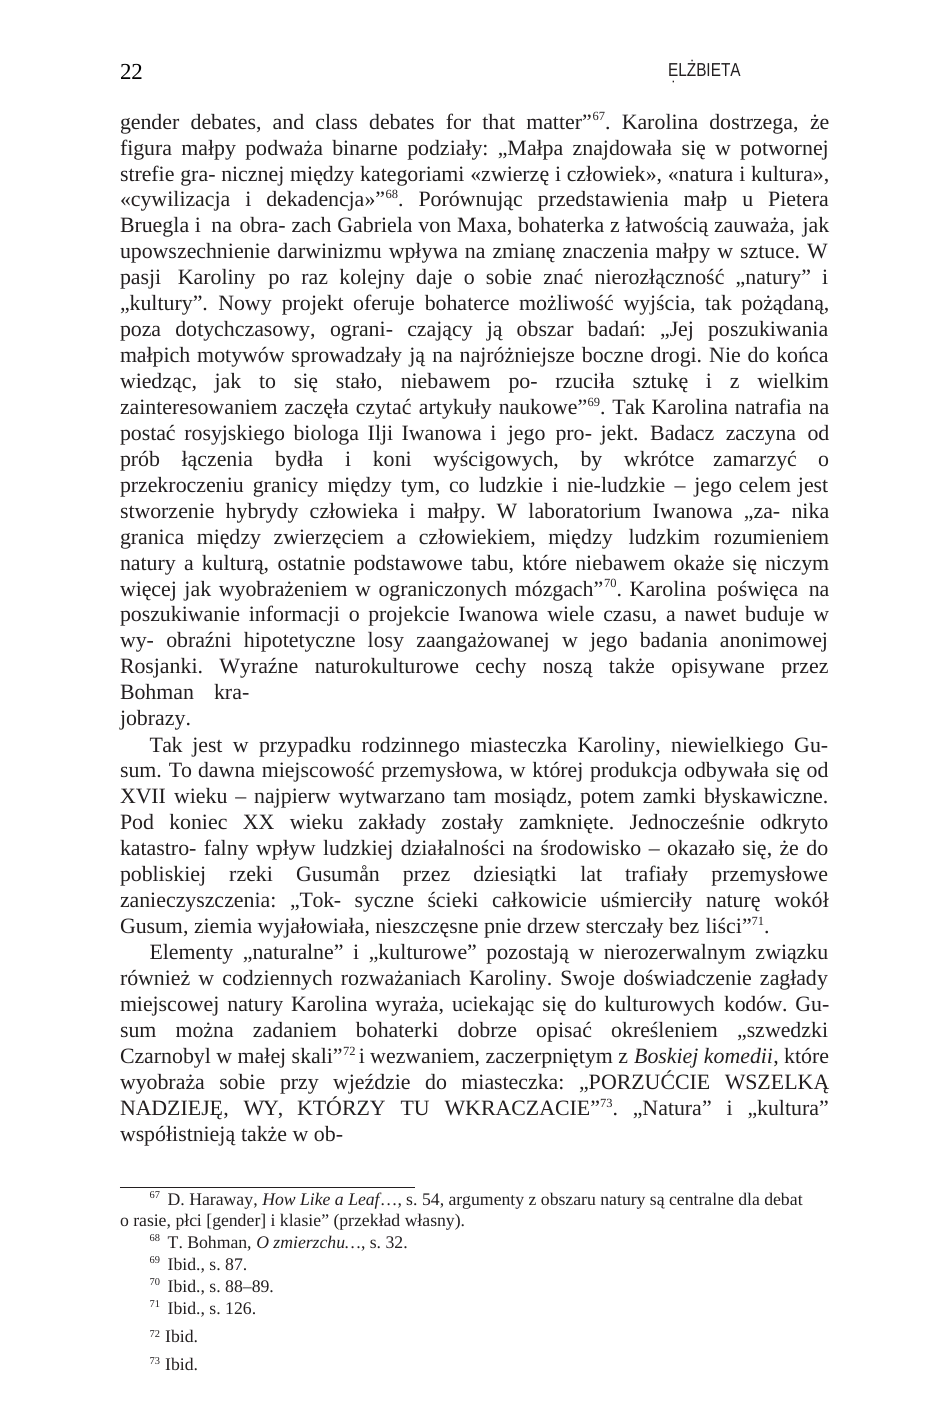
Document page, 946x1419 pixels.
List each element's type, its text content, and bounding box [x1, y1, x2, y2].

text jobrazy. [120, 705, 839, 731]
text 73 Ibid. [149, 1348, 839, 1374]
text 69 Ibid., s. 87. [149, 1254, 839, 1274]
text 71 Ibid., s. 126. [149, 1298, 839, 1318]
text 70 Ibid., s. 88–89. [149, 1276, 839, 1296]
text Tak jest w przypadku rodzinnego miasteczka Karoliny, niewielkiego Gu- sum. To dawna miejscowość przemysłowa, w której produkcja odbywała się od XVII wieku – najpierw wytwarzano tam mosiądz, potem zamki błyskawiczne. Pod koniec XX wieku zakłady zostały zamknięte. Jednocześnie odkryto katastro- falny wpływ ludzkiej działalności na środowisko – okazało się, że do pobliskiej rzeki Gusumån przez dziesiątki lat trafiały przemysłowe zanieczyszczenia: „Tok- syczne ścieki całkowicie uśmierciły naturę wokół Gusum, ziemia wyjałowiała, nieszczęsne pnie drzew sterczały bez liści”71. [120, 732, 829, 938]
text 72 Ibid. [149, 1320, 839, 1347]
text 68 T. Bohman, O zmierzchu…, s. 32. [149, 1232, 839, 1252]
text gender debates, and class debates for that matter”67. Karolina dostrzega, że figura małpy podważa binarne podziały: „Małpa znajdowała się w potwornej strefie gra- nicznej między kategoriami «zwierzę i człowiek», «natura i kultura», «cywilizacja i dekadencja»”68. Porównując przedstawienia małp u Pietera Bruegla i na obra- zach Gabriela von Maxa, bohaterka z łatwością zauważa, jak upowszechnienie darwinizmu wpływa na zmianę znaczenia małpy w sztuce. W pasji Karoliny po raz kolejny daje o sobie znać nierozłączność „natury” i „kultury”. Nowy projekt oferuje bohaterce możliwość wyjścia, tak pożądaną, poza dotychczasowy, ograni- czający ją obszar badań: „Jej poszukiwania małpich motywów sprowadzały ją na najróżniejsze boczne drogi. Nie do końca wiedząc, jak to się stało, niebawem po- rzuciła sztukę i z wielkim zainteresowaniem zaczęła czytać artykuły naukowe”69. Tak Karolina natrafia na postać rosyjskiego biologa Ilji Iwanowa i jego pro- jekt. Badacz zaczyna od prób łączenia bydła i koni wyścigowych, by wkrótce zamarzyć o przekroczeniu granicy między tym, co ludzkie i nie-ludzkie – jego celem jest stworzenie hybrydy człowieka i małpy. W laboratorium Iwanowa „za- nika granica między zwierzęciem a człowiekiem, między ludzkim rozumieniem natury a kulturą, ostatnie podstawowe tabu, które niebawem okaże się niczym więcej jak wyobrażeniem w ograniczonych mózgach”70. Karolina poświęca na poszukiwanie informacji o projekcie Iwanowa wiele czasu, a nawet buduje w wy- obraźni hipotetyczne losy zaangażowanej w jego badania anonimowej Rosjanki. Wyraźne naturokulturowe cechy noszą także opisywane przez Bohman kra- [120, 109, 829, 704]
text 67 D. Haraway, How Like a Leaf…, s. 54, argumenty z obszaru natury są centralne dla debat o rasie, płci [gender] i klasie” (przekład własny). [120, 1175, 812, 1231]
text Elementy „naturalne” i „kulturowe” pozostają w nierozerwalnym związku również w codziennych rozważaniach Karoliny. Swoje doświadczenie zagłady miejscowej natury Karolina wyraża, uciekając się do kulturowych kodów. Gu- sum można zadaniem bohaterki dobrze opisać określeniem „szwedzki Czarnobyl w małej skali”72 i wezwaniem, zaczerpniętym z Boskiej komedii, które wyobraża sobie przy wjeździe do miasteczka: „PORZUĆCIE WSZELKĄ NADZIEJĘ, WY, KTÓRZY TU WKRACZACIE”73. „Natura” i „kultura” współistnieją także w ob- [120, 939, 829, 1146]
